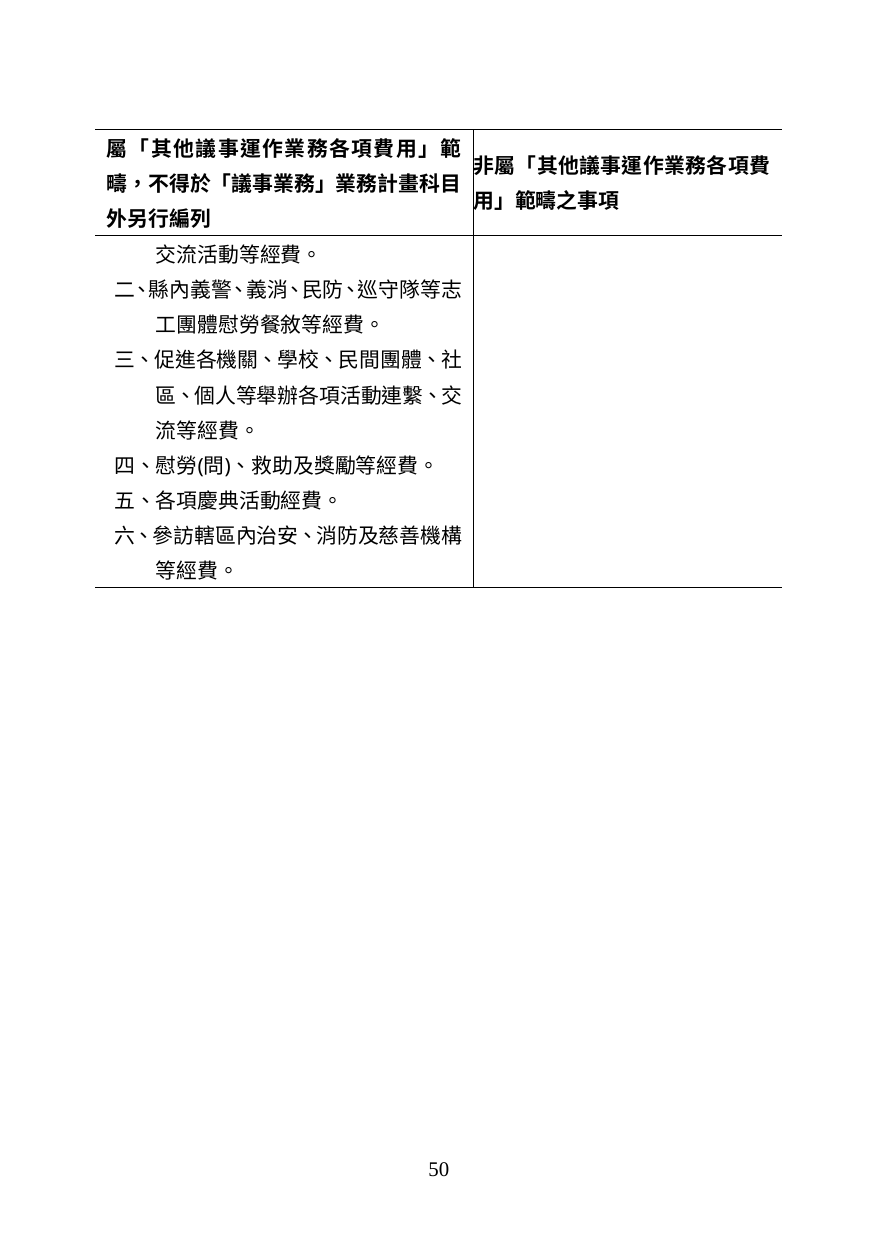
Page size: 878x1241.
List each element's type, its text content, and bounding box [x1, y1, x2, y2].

table_header 非屬「其他議事運作業務各項費用」範疇之事項 [474, 130, 782, 235]
table_cell 交流活動等經費。 二、縣內義警、義消、民防、巡守隊等志工團體慰勞餐敘等經費。 三、促進各機關、學校、民間團體、社區、個人等舉辦各項活動連繫、交流等經費。 四、慰勞(問)、救助及獎勵等經費。 五、各項慶典活動經費。 六、參訪轄區內治安、消防及慈善機構等經費。 [95, 236, 473, 587]
table_cell [474, 236, 782, 587]
table_header 屬「其他議事運作業務各項費用」範疇，不得於「議事業務」業務計畫科目外另行編列 [95, 130, 473, 235]
